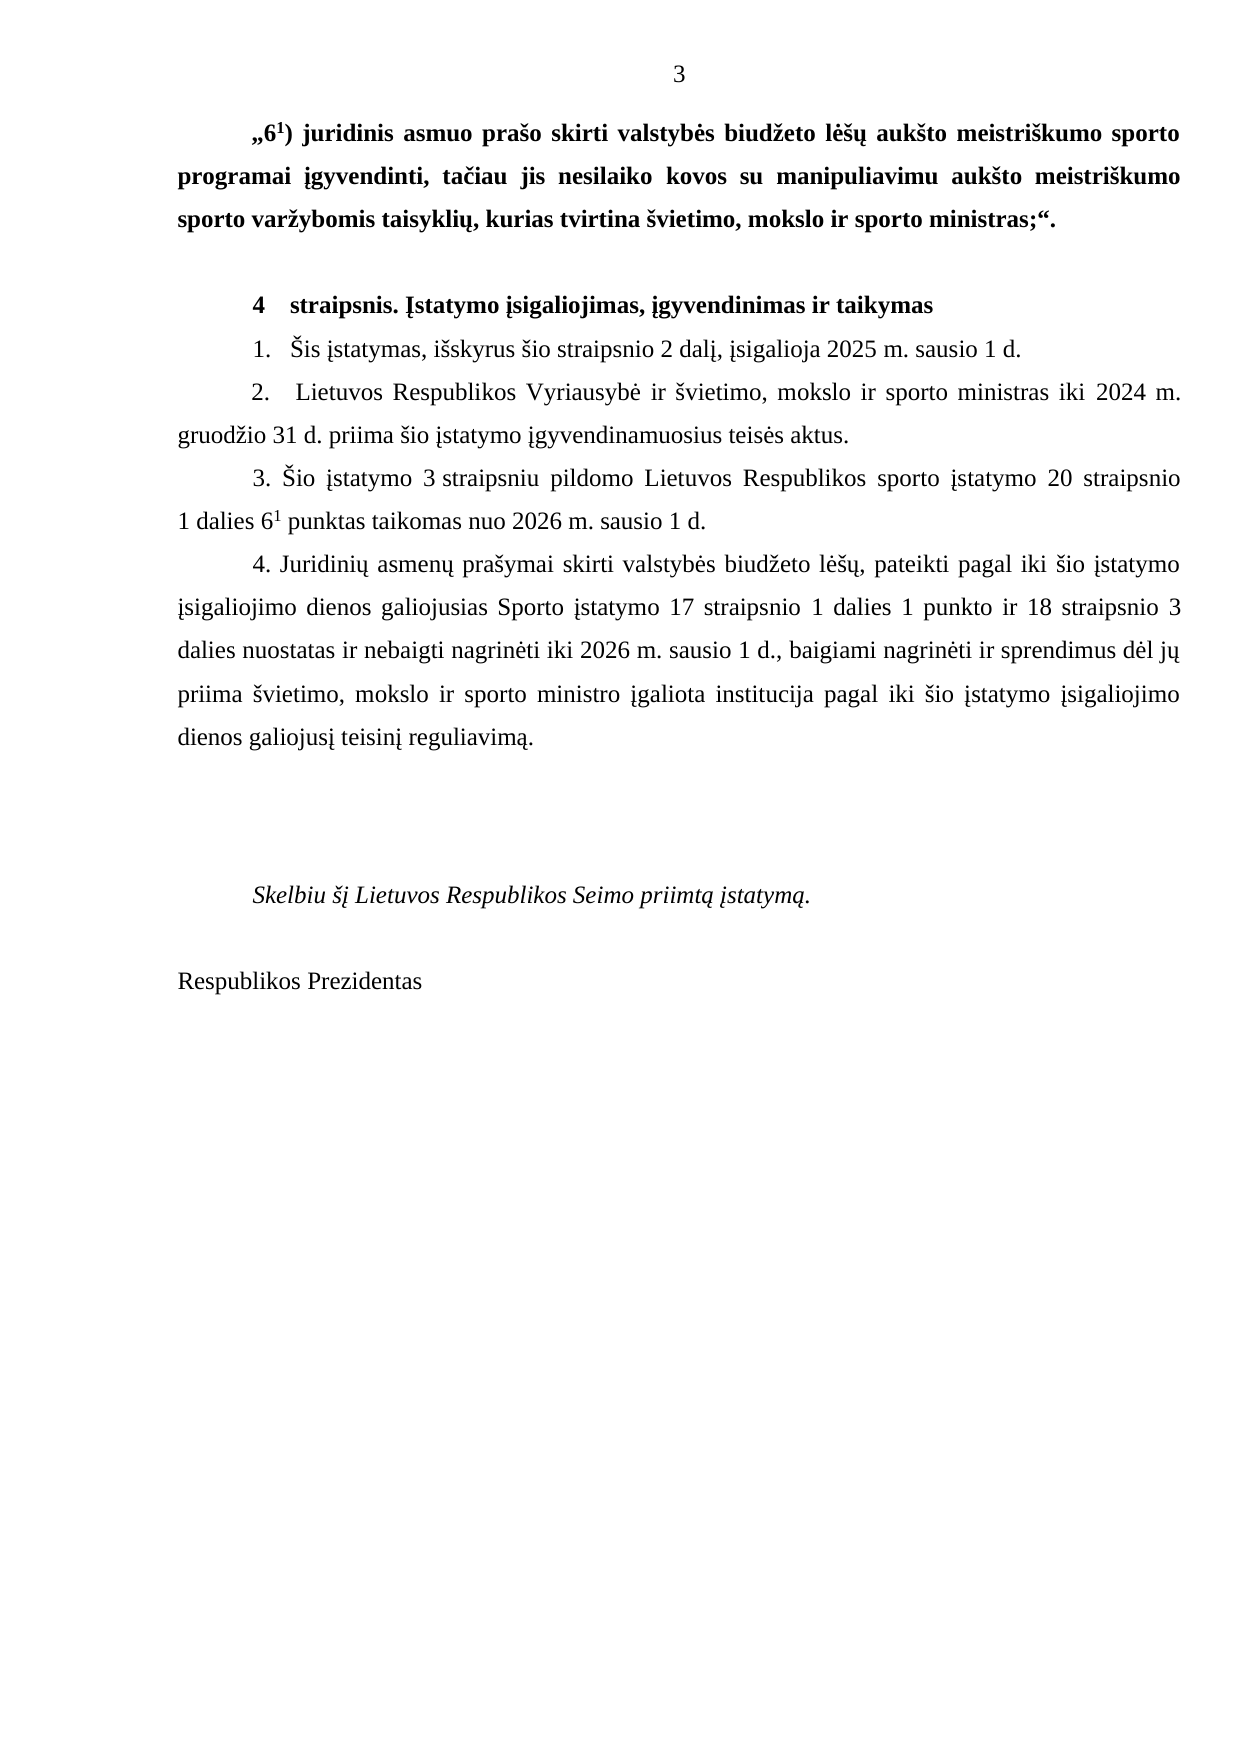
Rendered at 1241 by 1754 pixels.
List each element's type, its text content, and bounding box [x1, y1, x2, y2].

text 4. Juridinių asmenų prašymai skirti valstybės biudžeto lėšų, pateikti pagal iki šio įstatymo įsigaliojimo dienos galiojusias Sporto įstatymo 17 straipsnio 1 dalies 1 punkto ir 18 straipsnio 3 dalies nuostatas ir nebaigti nagrinėti iki 2026 m. sausio 1 d., baigiami nagrinėti ir sprendimus dėl jų priima švietimo, mokslo ir sporto ministro įgaliota institucija pagal iki šio įstatymo įsigaliojimo dienos galiojusį teisinį reguliavimą. [177, 549, 1181, 751]
text Skelbiu šį Lietuvos Respublikos Seimo priimtą įstatymą. [177, 880, 1181, 909]
text 4 straipsnis. Įstatymo įsigaliojimas, įgyvendinimas ir taikymas [252, 291, 1181, 319]
text „61) juridinis asmuo prašo skirti valstybės biudžeto lėšų aukšto meistriškumo sporto programai įgyvendinti, tačiau jis nesilaiko kovos su manipuliavimu aukšto meistriškumo sporto varžybomis taisyklių, kurias tvirtina švietimo, mokslo ir sporto ministras;“. [177, 118, 1181, 233]
text 3. Šio įstatymo 3 straipsniu pildomo Lietuvos Respublikos sporto įstatymo 20 straipsnio 1 dalies 61 punktas taikomas nuo 2026 m. sausio 1 d. [177, 463, 1181, 535]
text 1. Šis įstatymas, išskyrus šio straipsnio 2 dalį, įsigalioja 2025 m. sausio 1 d. [252, 334, 1181, 362]
text 2. Lietuvos Respublikos Vyriausybė ir švietimo, mokslo ir sporto ministras iki 2024 m. gruodžio 31 d. priima šio įstatymo įgyvendinamuosius teisės aktus. [177, 377, 1181, 449]
text Respublikos Prezidentas [177, 966, 1181, 995]
